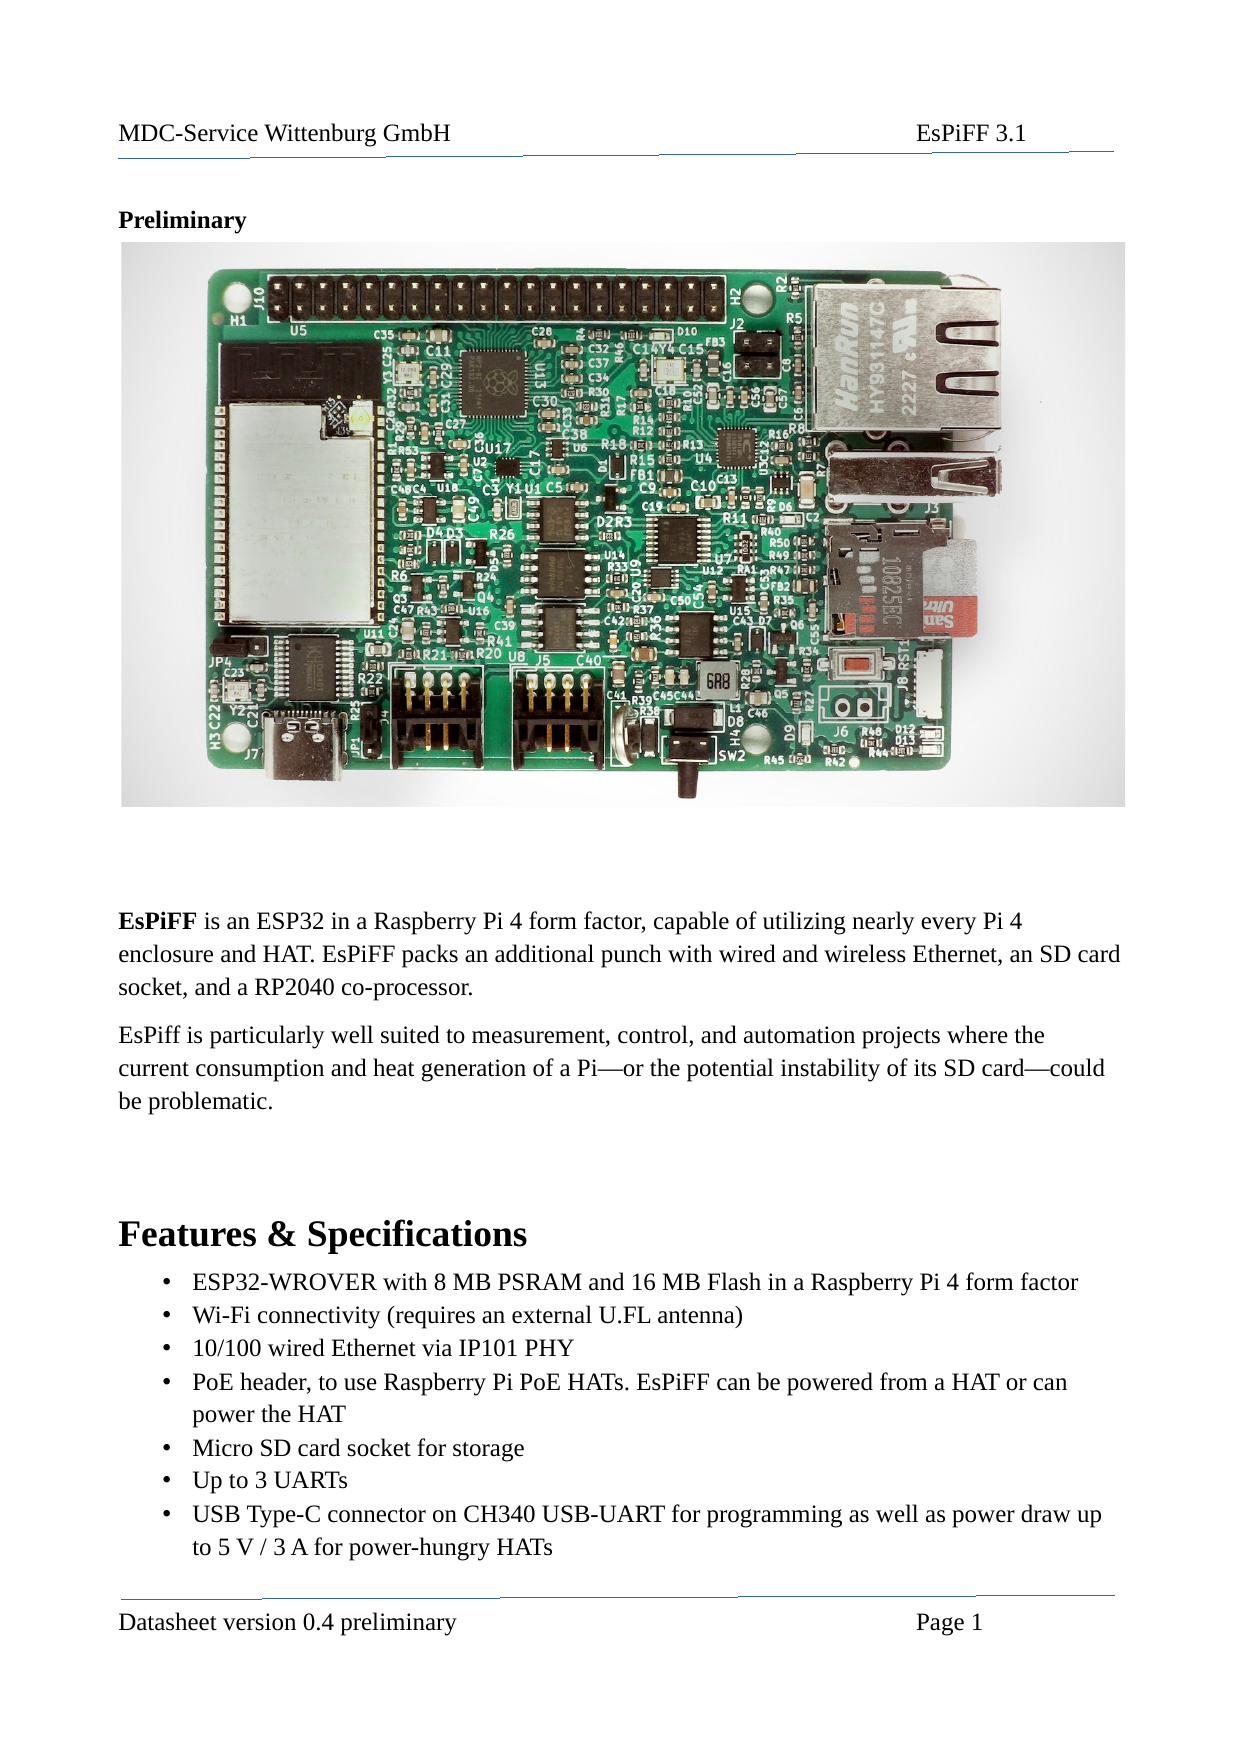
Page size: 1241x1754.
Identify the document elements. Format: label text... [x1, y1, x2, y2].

list Up to 3 UARTs [162, 1466, 1122, 1494]
list Micro SD card socket for storage [162, 1433, 1122, 1461]
list 10/100 wired Ethernet via IP101 PHY [162, 1333, 1122, 1362]
text EsPiff is particularly well suited to measurement, control, and automation projects where the current consumption and heat generation of a Pi—or the potential instability of its SD card—could be problematic. [118, 1020, 1122, 1115]
list PoE header, to use Raspberry Pi PoE HATs. EsPiFF can be powered from a HAT or can power the HAT [162, 1367, 1122, 1428]
subtitle Features & Specifications [118, 1212, 1122, 1255]
list USB Type-C connector on CH340 USB-UART for programming as well as power draw up to 5 V / 3 A for power-hungry HATs [162, 1499, 1122, 1560]
picture [121, 242, 1126, 807]
list Wi-Fi connectivity (requires an external U.FL antenna) [162, 1301, 1122, 1329]
list ESP32-WROVER with 8 MB PSRAM and 16 MB Flash in a Raspberry Pi 4 form factor [162, 1267, 1122, 1296]
text EsPiFF is an ESP32 in a Raspberry Pi 4 form factor, capable of utilizing nearly every Pi 4 enclosure and HAT. EsPiFF packs an additional punch with wired and wireless Ethernet, an SD card socket, and a RP2040 co-processor. [118, 906, 1122, 1001]
text Preliminary [118, 205, 1122, 234]
